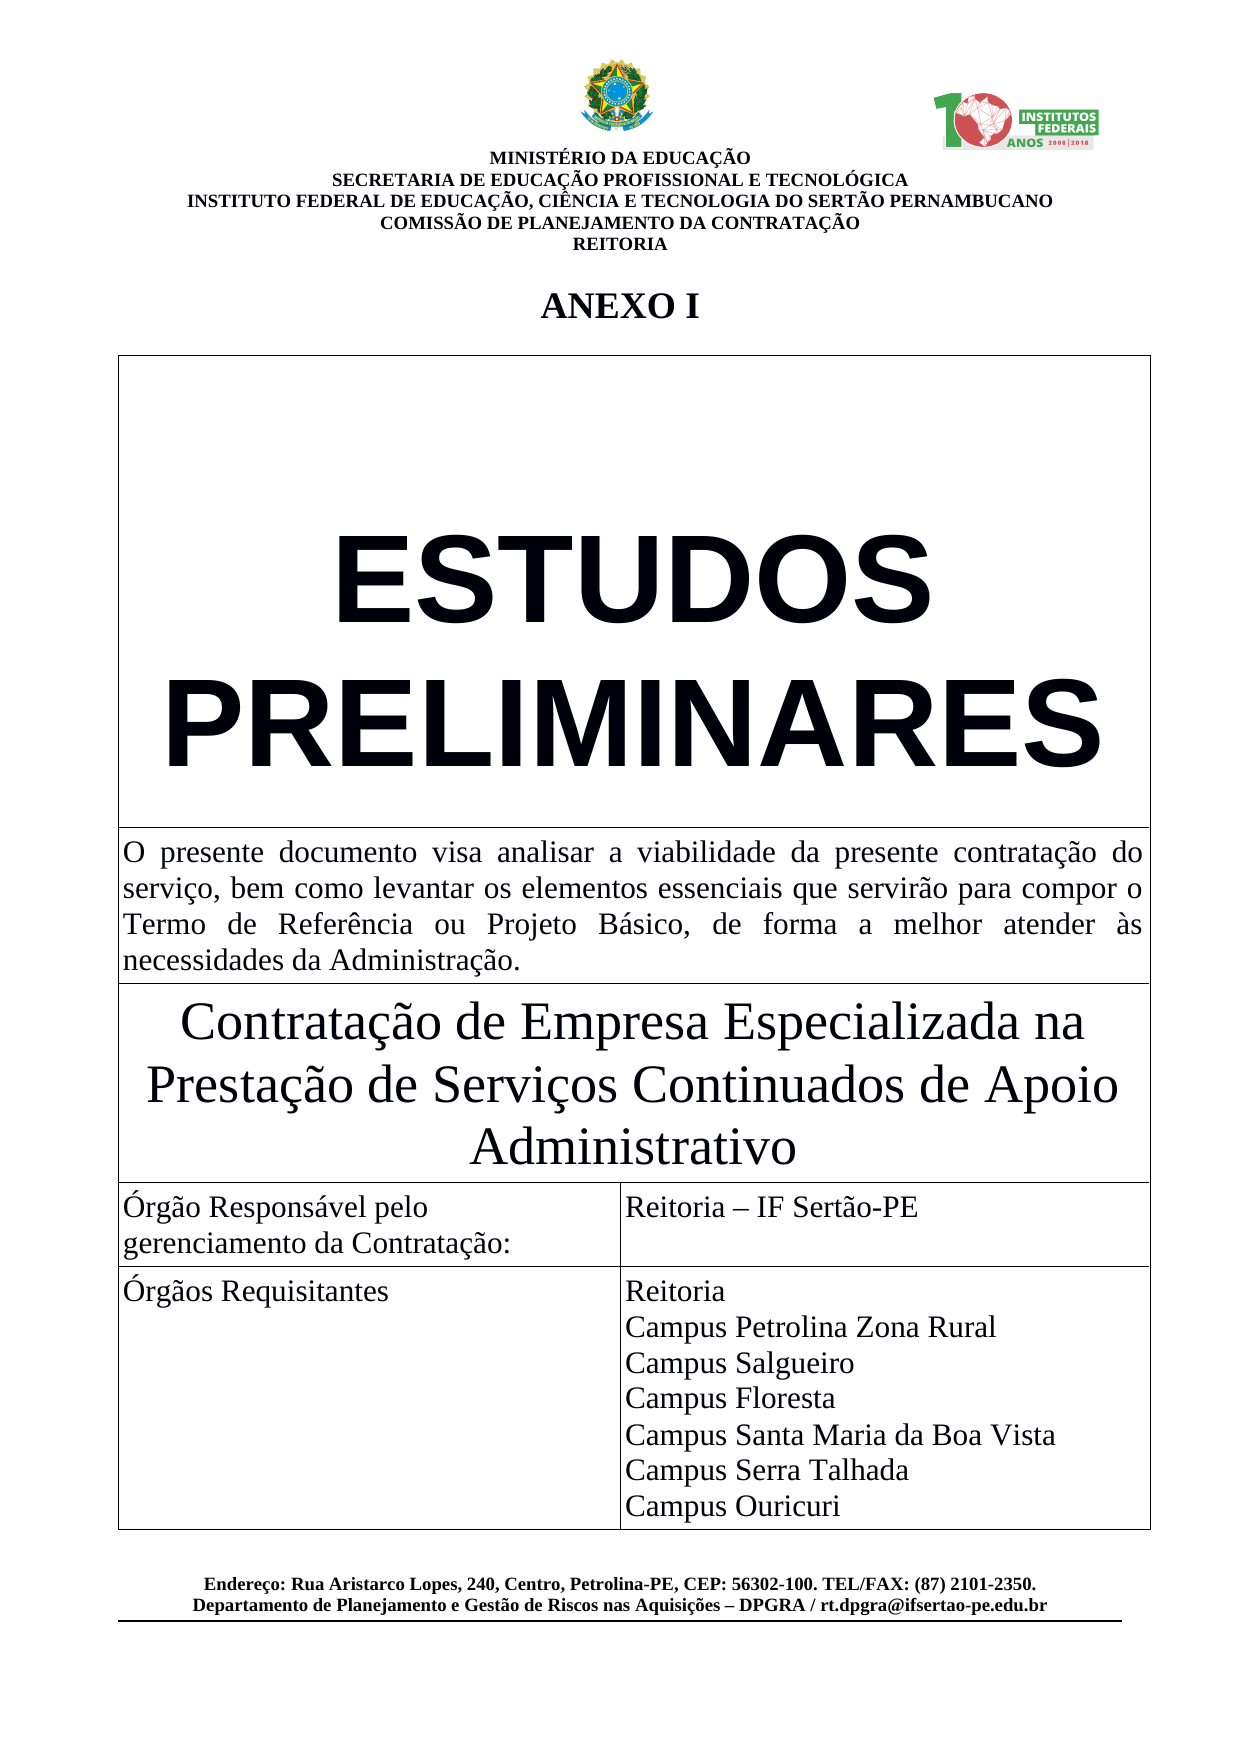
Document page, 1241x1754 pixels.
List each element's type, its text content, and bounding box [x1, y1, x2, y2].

table_header ESTUDOS PRELIMINARES [119, 356, 1150, 827]
table_cell Reitoria Campus Petrolina Zona Rural Campus Salgueiro Campus Floresta Campus Santa Maria da Boa Vista Campus Serra Talhada Campus Ouricuri [621, 1266, 1150, 1529]
table_cell Órgãos Requisitantes [119, 1267, 620, 1529]
table_cell Órgão Responsável pelo gerenciamento da Contratação: [119, 1183, 620, 1266]
picture [933, 93, 1099, 150]
picture [579, 58, 654, 132]
table_cell Reitoria – IF Sertão-PE [621, 1182, 1150, 1266]
text ANEXO I [118, 283, 1122, 327]
table_cell Contratação de Empresa Especializada na Prestação de Serviços Continuados de Apoio Administrativo [119, 983, 1150, 1182]
table_cell O presente documento visa analisar a viabilidade da presente contratação do serviço, bem como levantar os elementos essenciais que servirão para compor o Termo de Referência ou Projeto Básico, de forma a melhor atender às necessidades da Administração. [119, 827, 1150, 983]
